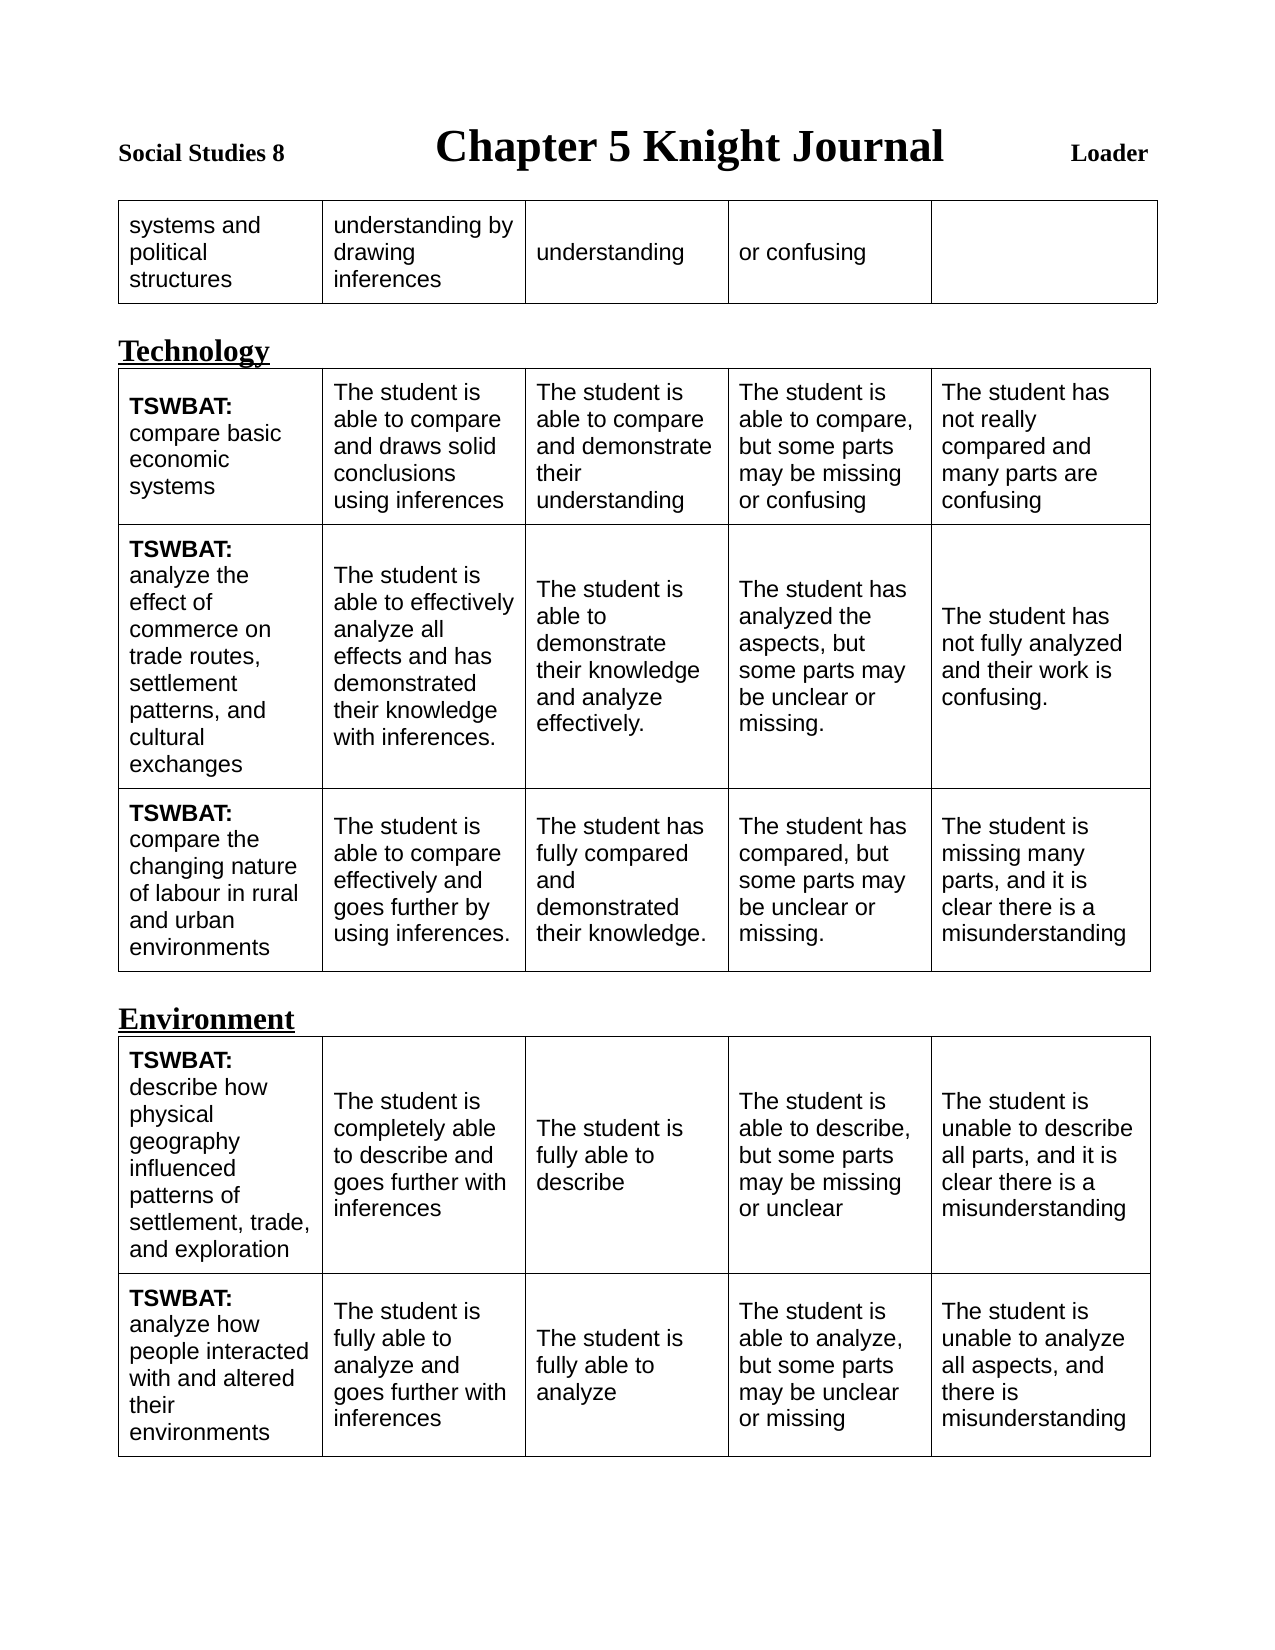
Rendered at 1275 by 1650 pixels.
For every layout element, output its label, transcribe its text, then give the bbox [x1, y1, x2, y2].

table_header The student is able to describe, but some parts may be missing or unclear [729, 1037, 931, 1273]
table_cell The student is able to analyze, but some parts may be unclear or missing [729, 1274, 931, 1456]
table_cell The student is missing many parts, and it is clear there is a misunderstanding [932, 789, 1150, 971]
table_cell The student is able to demonstrate their knowledge and analyze effectively. [526, 525, 728, 788]
table_cell The student has analyzed the aspects, but some parts may be unclear or missing. [729, 525, 931, 788]
table_cell The student is unable to analyze all aspects, and there is misunderstanding [932, 1274, 1150, 1456]
table_cell TSWBAT: analyze the effect of commerce on trade routes, settlement patterns, and cultural exchanges [119, 525, 322, 788]
table_cell TSWBAT: analyze how people interacted with and altered their environments [119, 1274, 322, 1456]
table_header TSWBAT: describe how physical geography influenced patterns of settlement, trade, and exploration [119, 1037, 322, 1273]
table_cell or confusing [729, 201, 931, 303]
table_header The student is able to compare and demonstrate their understanding [526, 369, 728, 524]
text Environment [118, 1000, 1157, 1036]
table_header The student has not really compared and many parts are confusing [932, 369, 1150, 524]
table_cell The student is fully able to analyze [526, 1274, 728, 1456]
table_cell [932, 201, 1157, 303]
table_header The student is completely able to describe and goes further with inferences [323, 1037, 525, 1273]
table_header TSWBAT: compare basic economic systems [119, 369, 322, 524]
table_cell understanding by drawing inferences [323, 201, 525, 303]
table_cell understanding [526, 201, 728, 303]
table_cell The student has not fully analyzed and their work is confusing. [932, 525, 1150, 788]
table_header The student is able to compare and draws solid conclusions using inferences [323, 369, 525, 524]
text Technology [118, 332, 1157, 368]
table_header The student is able to compare, but some parts may be missing or confusing [729, 369, 931, 524]
table_header The student is unable to describe all parts, and it is clear there is a misunderstanding [932, 1037, 1150, 1273]
table_cell TSWBAT: compare the changing nature of labour in rural and urban environments [119, 789, 322, 971]
table_cell The student is fully able to analyze and goes further with inferences [323, 1274, 525, 1456]
table_cell The student has compared, but some parts may be unclear or missing. [729, 789, 931, 971]
table_cell The student is able to effectively analyze all effects and has demonstrated their knowledge with inferences. [323, 525, 525, 788]
table_cell systems and political structures [119, 201, 322, 303]
table_header The student is fully able to describe [526, 1037, 728, 1273]
table_cell The student is able to compare effectively and goes further by using inferences. [323, 789, 525, 971]
table_cell The student has fully compared and demonstrated their knowledge. [526, 789, 728, 971]
